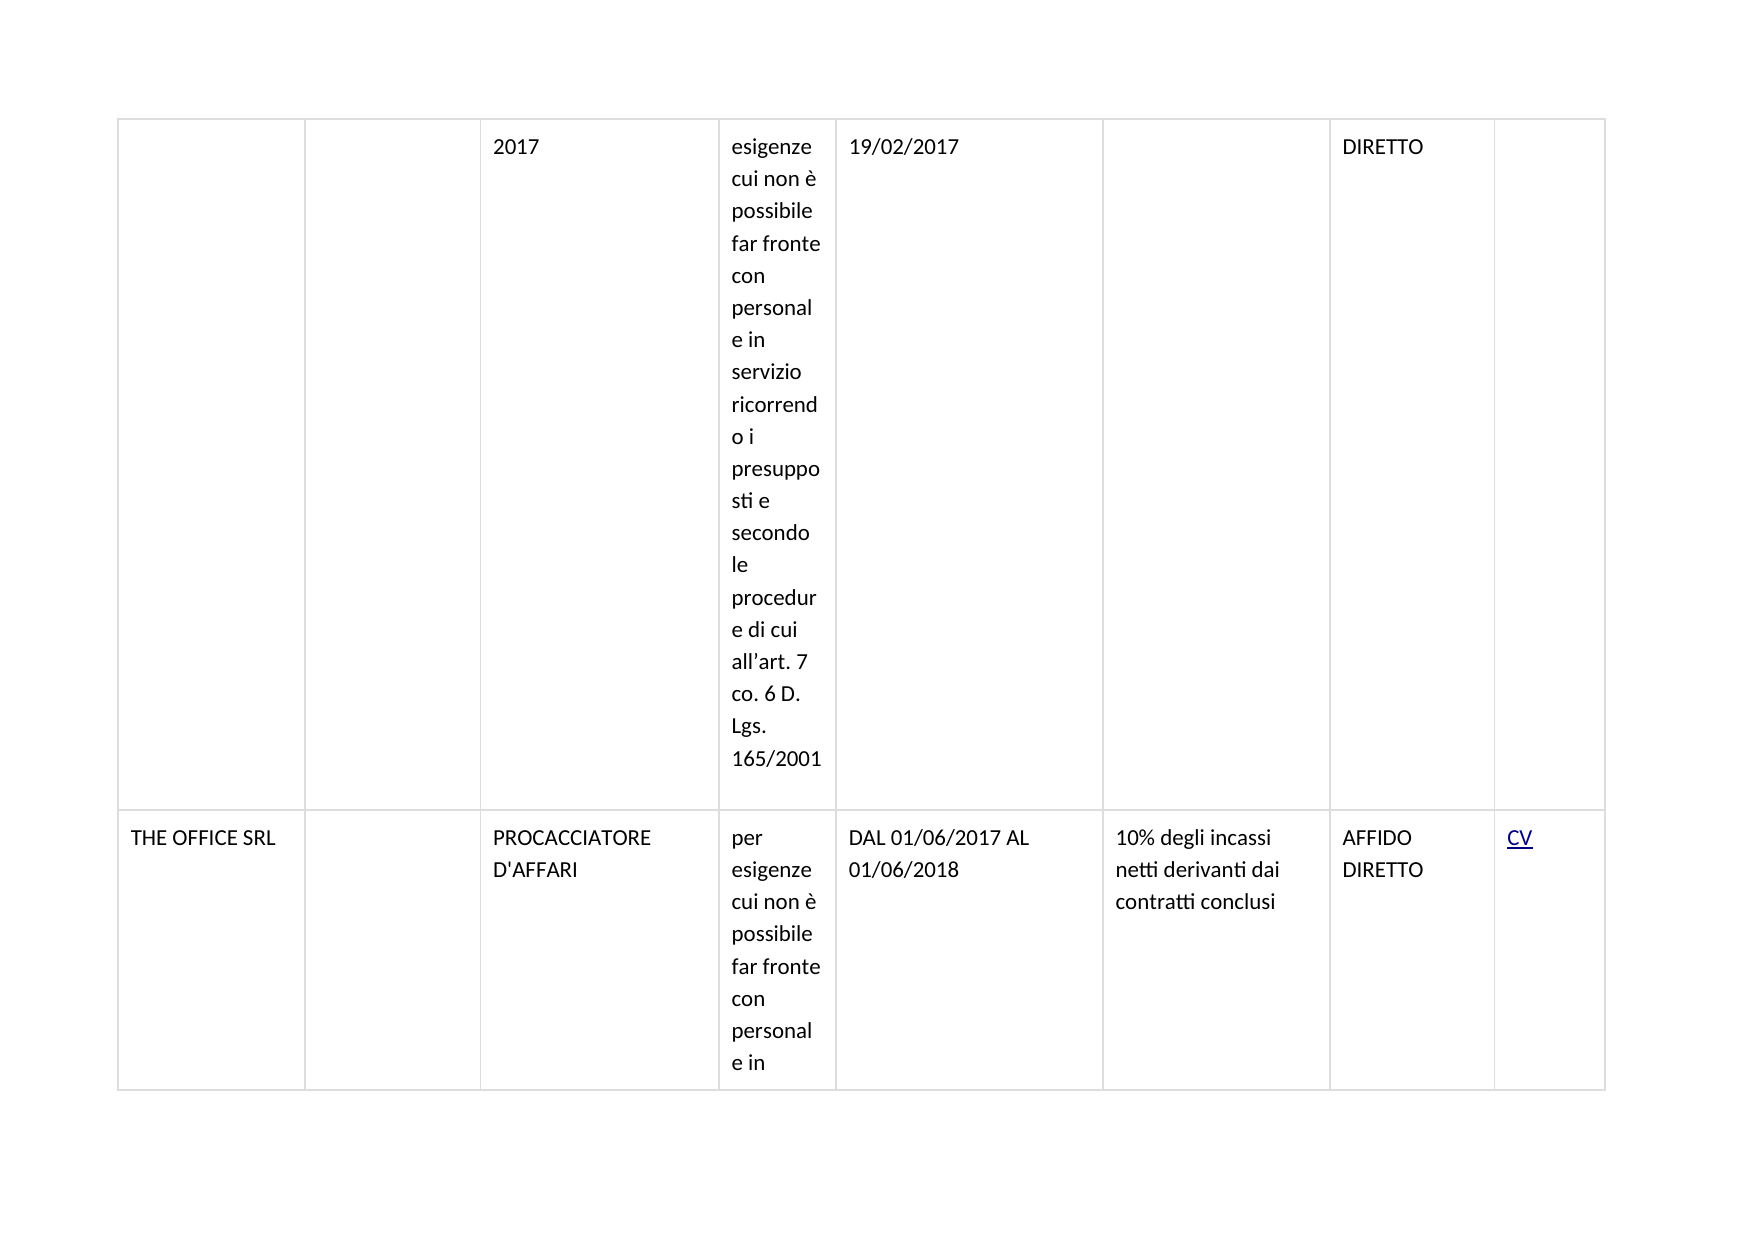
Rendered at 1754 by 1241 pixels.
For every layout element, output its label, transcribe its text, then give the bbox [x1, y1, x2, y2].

table_cell DIRETTO [1331, 120, 1494, 809]
table_cell 19/02/2017 [837, 120, 1102, 809]
table_cell AFFIDO DIRETTO [1331, 811, 1494, 1089]
table_cell THE OFFICE SRL [119, 811, 304, 1089]
table_cell [1495, 120, 1604, 809]
table_cell [306, 120, 480, 809]
table_cell DAL 01/06/2017 AL 01/06/2018 [837, 811, 1102, 1089]
table_cell [119, 120, 304, 809]
table_cell 10% degli incassi netti derivanti dai contratti conclusi [1104, 811, 1329, 1089]
table_cell PROCACCIATORE D'AFFARI [481, 811, 718, 1089]
table_cell 2017 [481, 120, 718, 809]
table_cell per esigenze cui non è possibile far fronte con personale in [720, 811, 835, 1089]
table_cell [306, 811, 480, 1089]
table_cell CV [1495, 811, 1604, 1089]
table_cell [1104, 120, 1329, 809]
table_cell esigenze cui non è possibile far fronte con personale in servizio ricorrendo i presupposti e secondo le procedure di cui all’art. 7 co. 6 D. Lgs. 165/2001 [720, 120, 835, 809]
